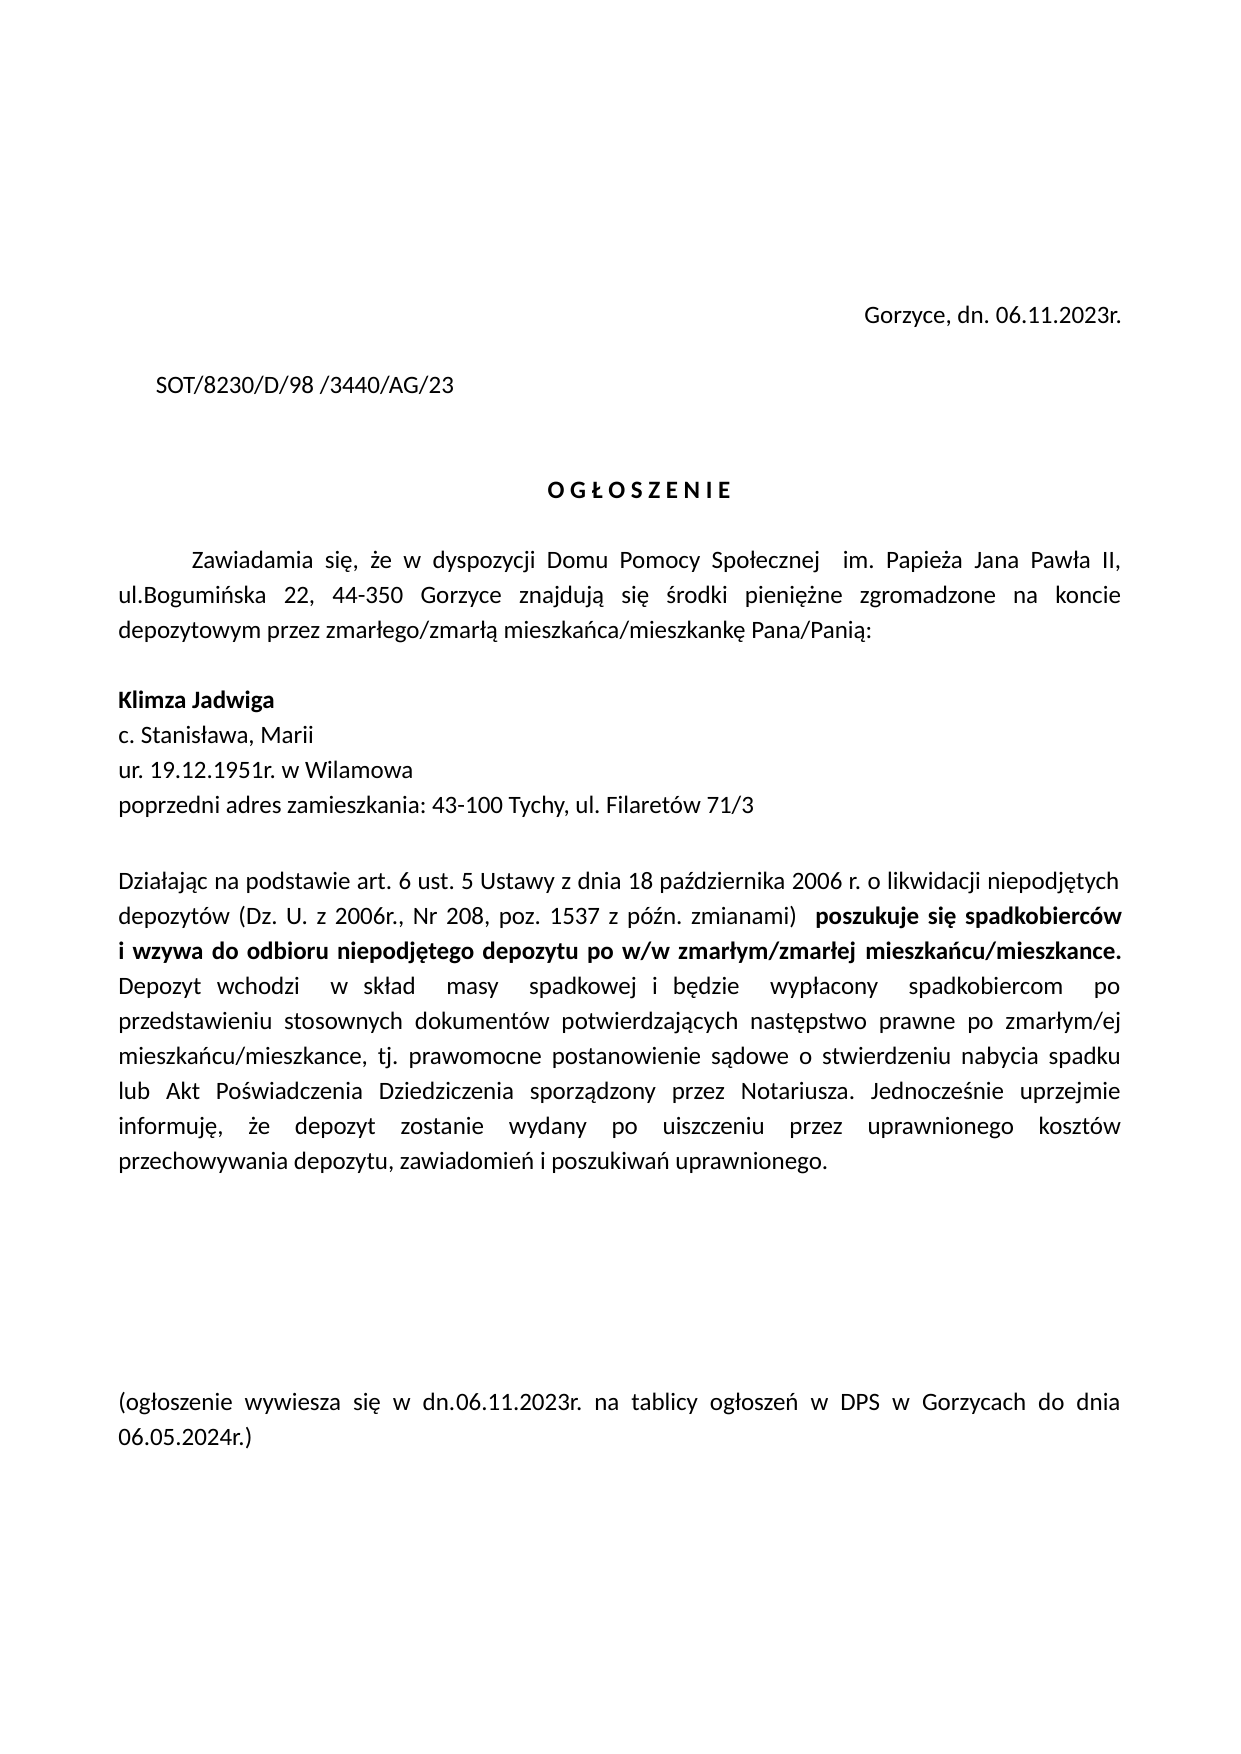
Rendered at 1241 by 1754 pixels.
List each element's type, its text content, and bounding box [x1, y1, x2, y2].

text O G Ł O S Z E N I E [156, 474, 1122, 504]
text Działając na podstawie art. 6 ust. 5 Ustawy z dnia 18 października 2006 r. o likwidacji niepodjętych depozytów (Dz. U. z 2006r., Nr 208, poz. 1537 z późn. zmianami) poszukuje się spadkobierców i wzywa do odbioru niepodjętego depozytu po w/w zmarłym/zmarłej mieszkańcu/mieszkance. Depozyt wchodzi w skład masy spadkowej i będzie wypłacony spadkobiercom po przedstawieniu stosownych dokumentów potwierdzających następstwo prawne po zmarłym/ej mieszkańcu/mieszkance, tj. prawomocne postanowienie sądowe o stwierdzeniu nabycia spadku lub Akt Poświadczenia Dziedziczenia sporządzony przez Notariusza. Jednocześnie uprzejmie informuję, że depozyt zostanie wydany po uiszczeniu przez uprawnionego kosztów przechowywania depozytu, zawiadomień i poszukiwań uprawnionego. [118, 865, 1122, 1176]
text Gorzyce, dn. 06.11.2023r. [118, 299, 1122, 329]
text Klimza Jadwiga [118, 684, 1122, 714]
text c. Stanisława, Marii [118, 719, 1122, 749]
text SOT/8230/D/98 /3440/AG/23 [156, 369, 1122, 399]
text poprzedni adres zamieszkania: 43-100 Tychy, ul. Filaretów 71/3 [118, 789, 1122, 819]
text Zawiadamia się, że w dyspozycji Domu Pomocy Społecznej im. Papieża Jana Pawła II, ul.Bogumińska 22, 44-350 Gorzyce znajdują się środki pieniężne zgromadzone na koncie depozytowym przez zmarłego/zmarłą mieszkańca/mieszkankę Pana/Panią: [118, 544, 1122, 644]
text ur. 19.12.1951r. w Wilamowa [118, 754, 1122, 784]
text (ogłoszenie wywiesza się w dn.06.11.2023r. na tablicy ogłoszeń w DPS w Gorzycach do dnia 06.05.2024r.) [118, 1386, 1122, 1452]
